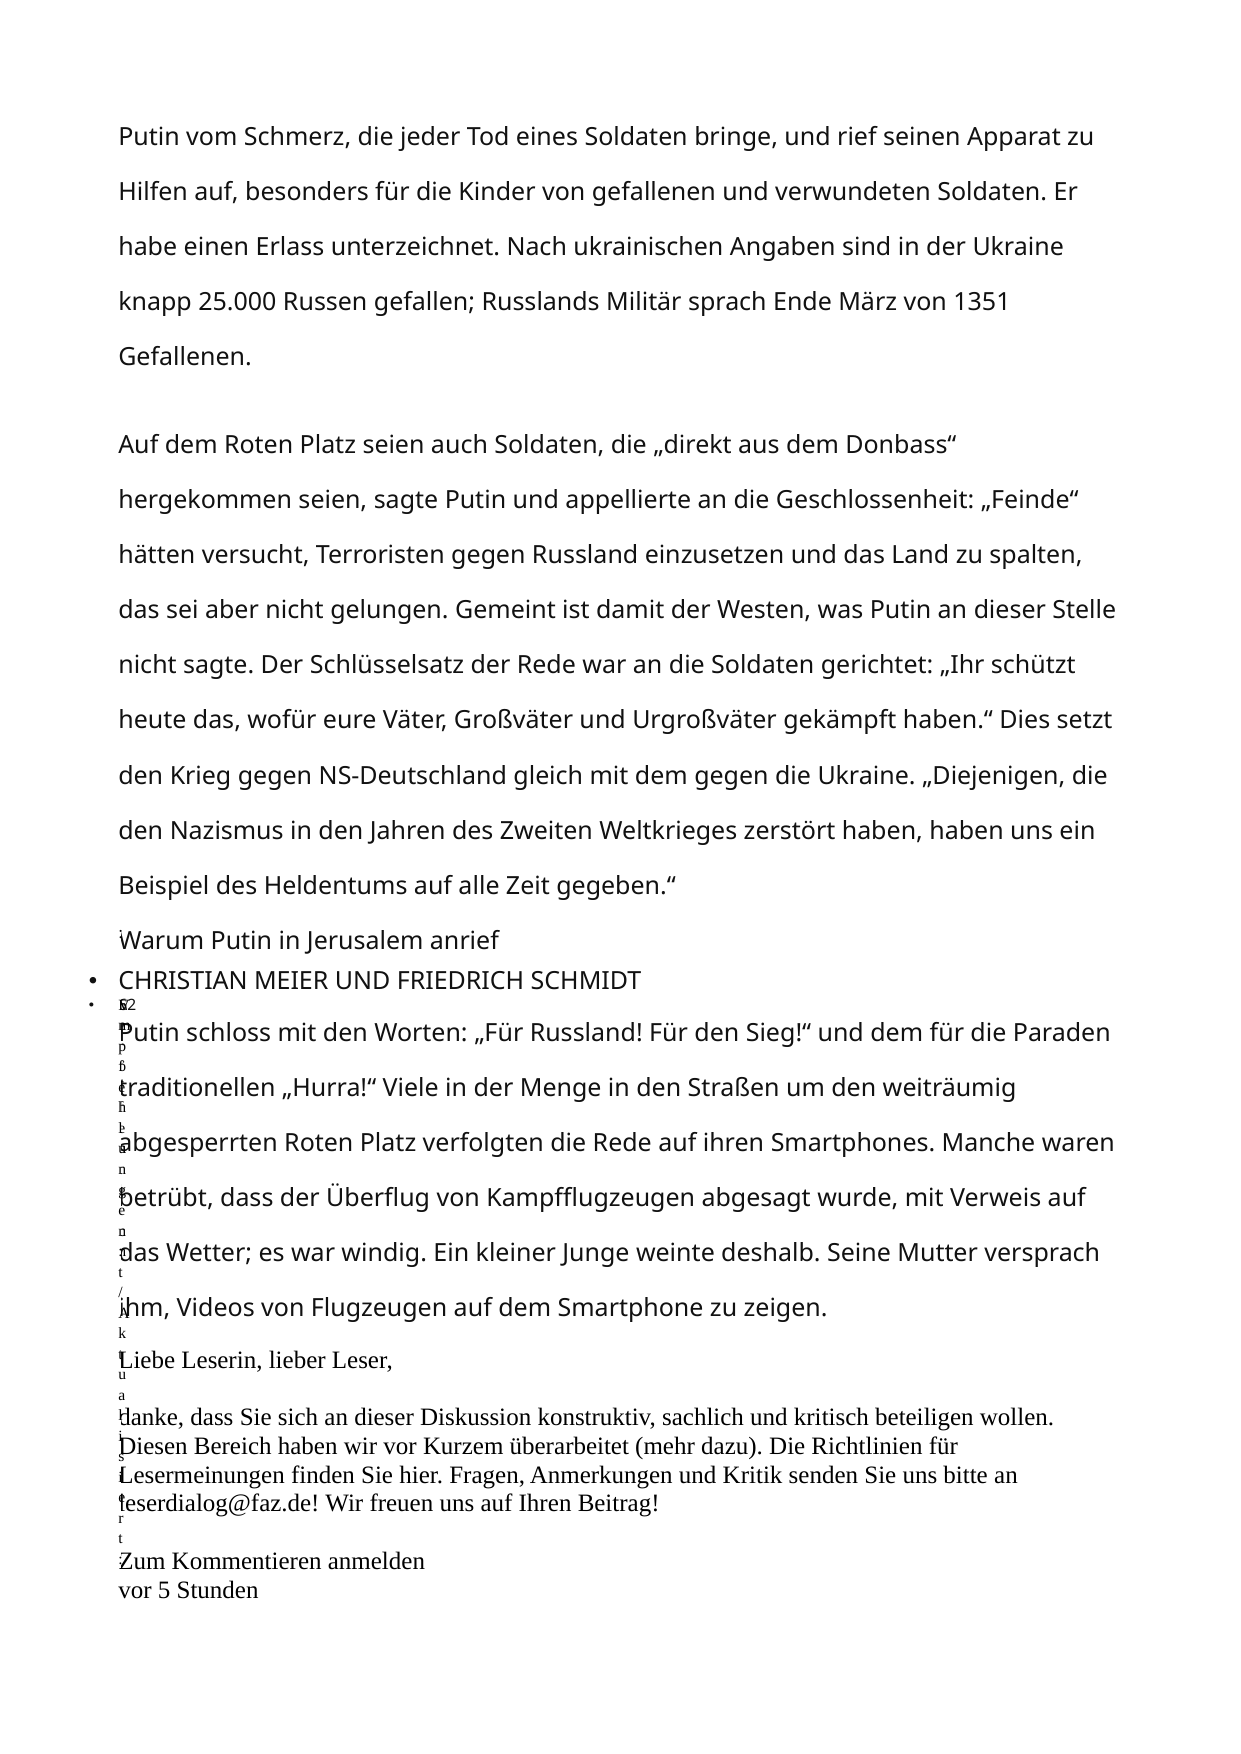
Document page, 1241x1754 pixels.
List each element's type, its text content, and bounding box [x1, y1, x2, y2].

text Liebe Leserin, lieber Leser, [121, 1345, 1122, 1373]
text Auf dem Roten Platz seien auch Soldaten, die „direkt aus dem Donbass“ hergekommen seien, sagte Putin und appellierte an die Geschlossenheit: „Feinde“ hätten versucht, Terroristen gegen Russland einzusetzen und das Land zu spalten, das sei aber nicht gelungen. Gemeint ist damit der Westen, was Putin an dieser Stelle nicht sagte. Der Schlüsselsatz der Rede war an die Soldaten gerichtet: „Ihr schützt heute das, wofür eure Väter, Großväter und Urgroßväter gekämpft haben.“ Dies setzt den Krieg gegen NS-Deutschland gleich mit dem gegen die Ukraine. „Diejenigen, die den Nazismus in den Jahren des Zweiten Weltkrieges zerstört haben, haben uns ein Beispiel des Heldentums auf alle Zeit gegeben.“ [118, 427, 1122, 902]
list 62 [121, 996, 1122, 1014]
list CHRISTIAN MEIER UND FRIEDRICH SCHMIDT [118, 966, 1122, 996]
text danke, dass Sie sich an dieser Diskussion konstruktiv, sachlich und kritisch beteiligen wollen. Diesen Bereich haben wir vor Kurzem überarbeitet (mehr dazu). Die Richtlinien für Lesermeinungen finden Sie hier. Fragen, Anmerkungen und Kritik senden Sie uns bitte an leserdialog@faz.de! Wir freuen uns auf Ihren Beitrag! [121, 1402, 1122, 1517]
text Putin vom Schmerz, die jeder Tod eines Soldaten bringe, und rief seinen Apparat zu Hilfen auf, besonders für die Kinder von gefallenen und verwundeten Soldaten. Er habe einen Erlass unterzeichnet. Nach ukrainischen Angaben sind in der Ukraine knapp 25.000 Russen gefallen; Russlands Militär sprach Ende März von 1351 Gefallenen. [118, 118, 1122, 373]
text Zum Kommentieren anmelden [118, 1546, 1122, 1575]
text Putin schloss mit den Worten: „Für Russland! Für den Sieg!“ und dem für die Paraden traditionellen „Hurra!“ Viele in der Menge in den Straßen um den weiträumig abgesperrten Roten Platz verfolgten die Rede auf ihren Smartphones. Manche waren betrübt, dass der Überflug von Kampfflugzeugen abgesagt wurde, mit Verweis auf das Wetter; es war windig. Ein kleiner Junge weinte deshalb. Seine Mutter versprach ihm, Videos von Flugzeugen auf dem Smartphone zu zeigen. [121, 1014, 1122, 1324]
text vor 5 Stunden [118, 1575, 1122, 1603]
text Warum Putin in Jerusalem anrief [118, 923, 1122, 957]
